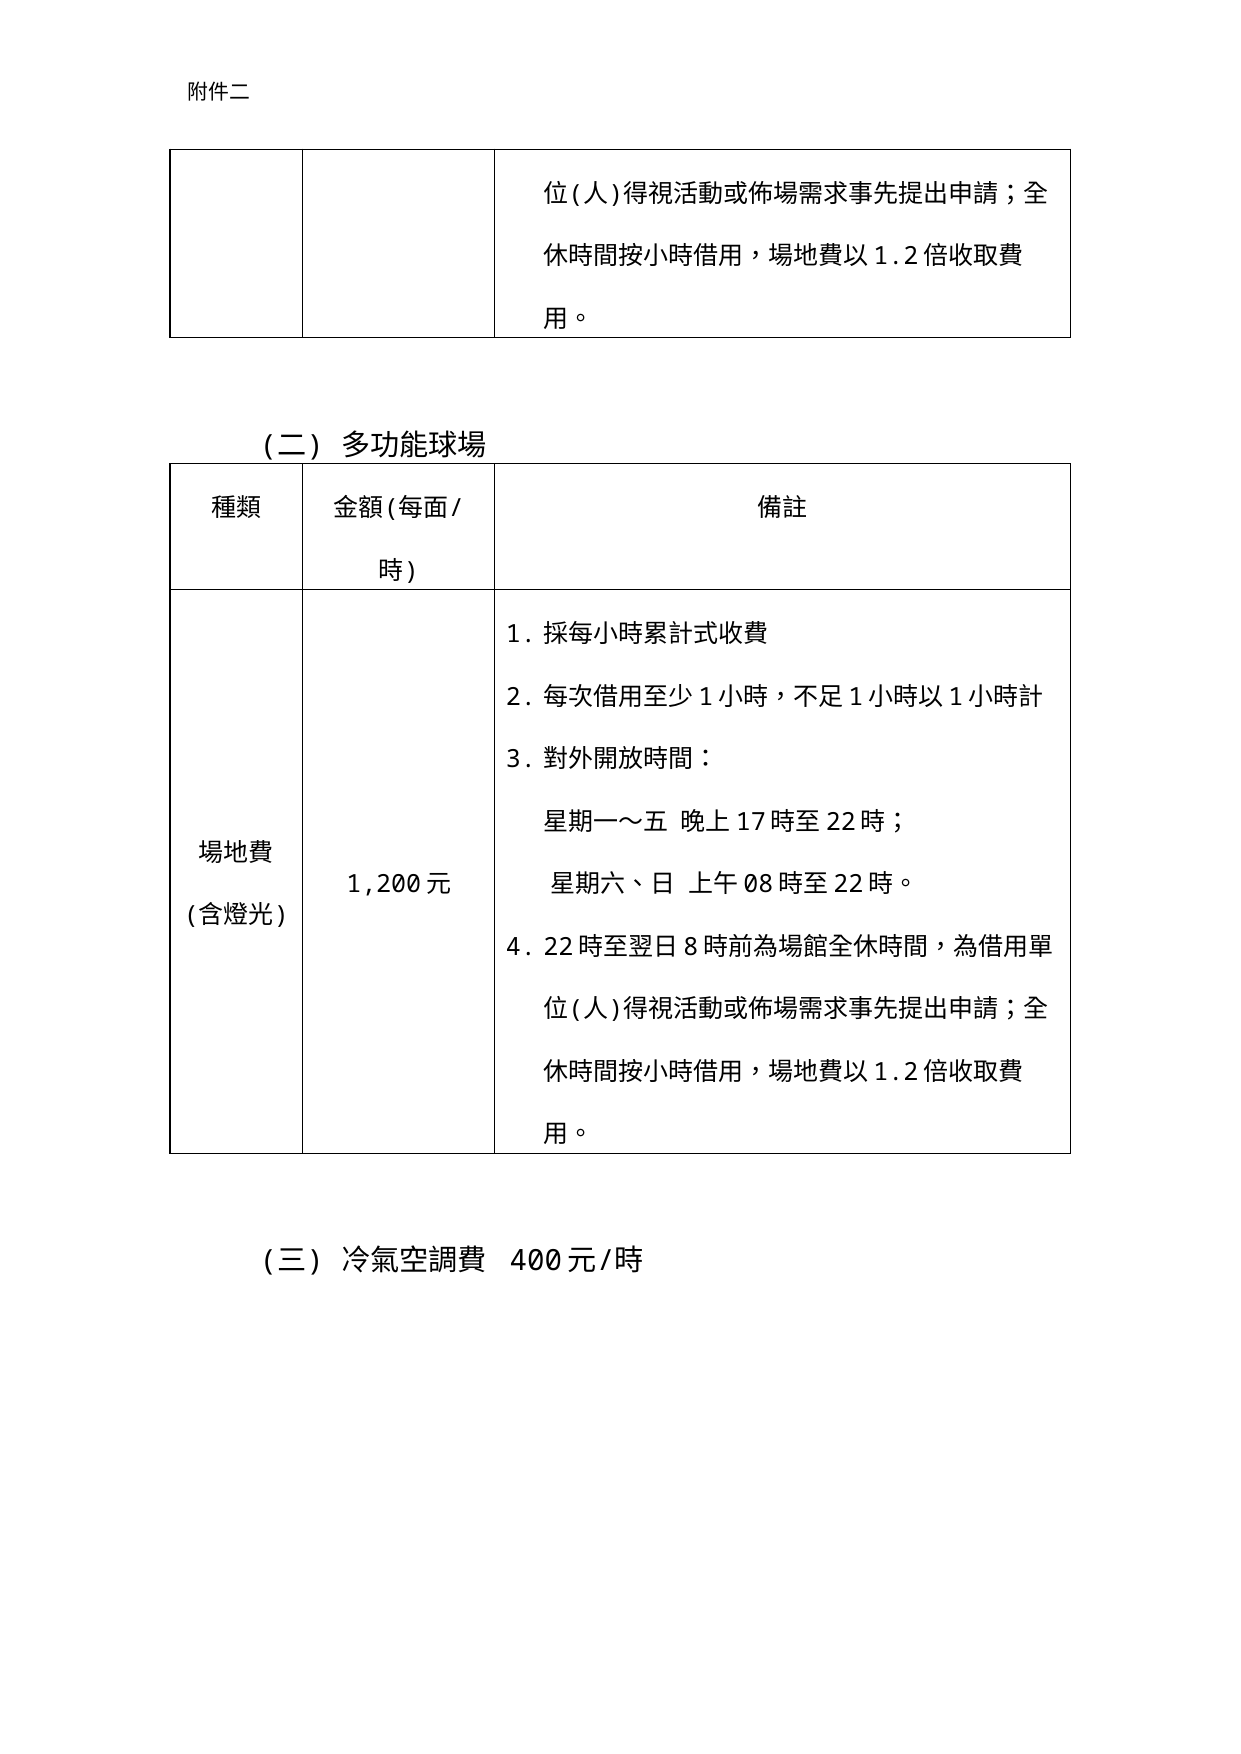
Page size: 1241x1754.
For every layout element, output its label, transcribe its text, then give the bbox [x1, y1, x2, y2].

table_header 種類 [171, 464, 302, 589]
table_header 備註 [495, 464, 1070, 589]
table_header 金額(每面/時) [303, 464, 494, 589]
table_cell 1,200元 [303, 590, 494, 1153]
table_cell [171, 150, 302, 337]
table_cell 採每小時累計式收費 每次借用至少1小時，不足1小時以1小時計 對外開放時間： 星期一〜五 晚上17時至22時； 星期六、日 上午08時至22時。 22時至翌日8時前為場館全休時間，為借用單位(人)得視活動或佈場需求事先提出申請；全休時間按小時借用，場地費以1.2倍收取費用。 [495, 590, 1070, 1153]
table_cell [303, 150, 494, 337]
table_cell 位(人)得視活動或佈場需求事先提出申請；全休時間按小時借用，場地費以1.2倍收取費用。 [495, 150, 1070, 337]
text (二) 多功能球場 [259, 401, 1053, 463]
text (三) 冷氣空調費 400元/時 [259, 1216, 1053, 1279]
table_cell 場地費 (含燈光) [171, 590, 302, 1153]
